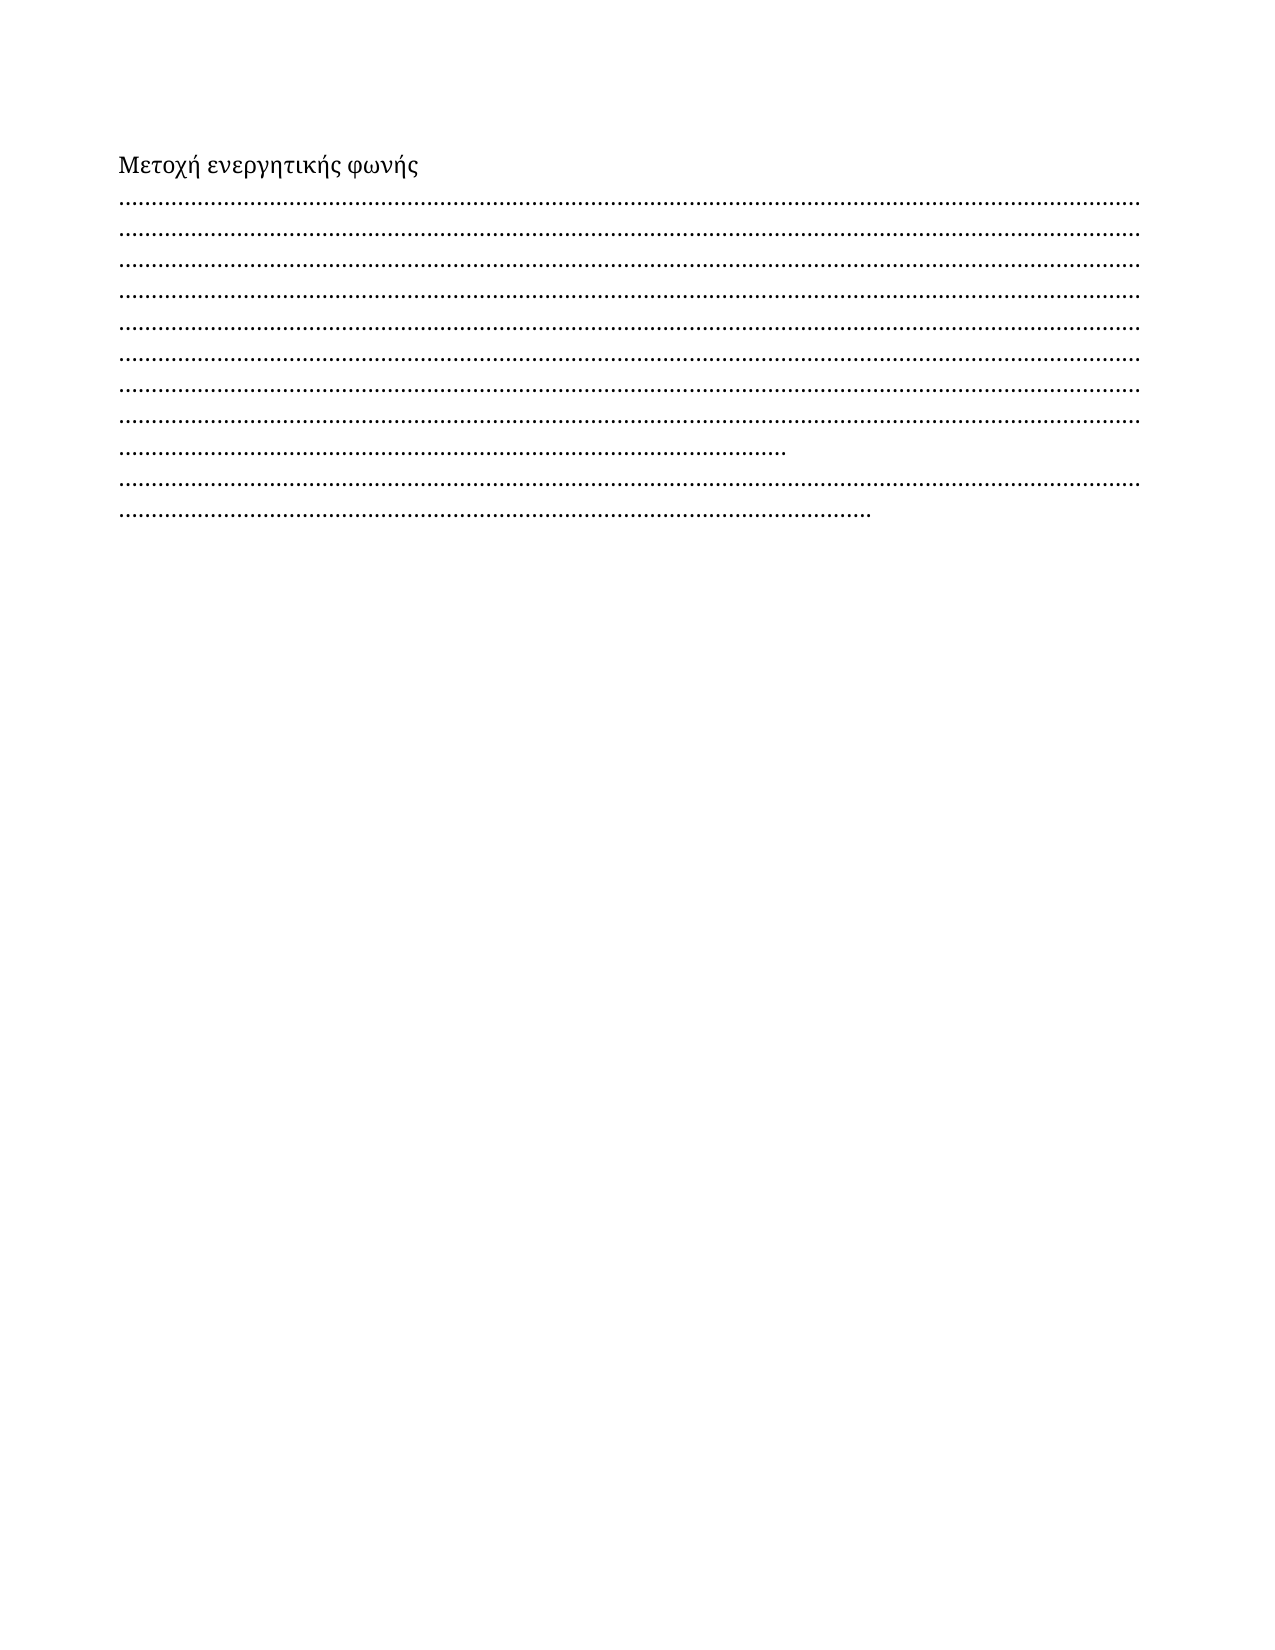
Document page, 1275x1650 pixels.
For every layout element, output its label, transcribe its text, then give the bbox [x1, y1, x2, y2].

text ……………………………………………………………………………………………………………………………………………………………………………………………………………………………………………………………………………………………………………………………………………………………………………………………………………………………………………………………………………………………………………………………………………………………………………………………………………………………………………………………………………………………………………………………………………………………………………………………………………………………………………………………………………………………………………………………………………………………………………………………………………………………………………………………………………………………………………………………………………………………………………………………………………………………………………… [118, 181, 1157, 462]
text Μετοχή ενεργητικής φωνής [118, 149, 1157, 181]
text ………………………………………………………………………………………………………………………………………………………………………………………………………………………………………………. [118, 462, 1157, 524]
